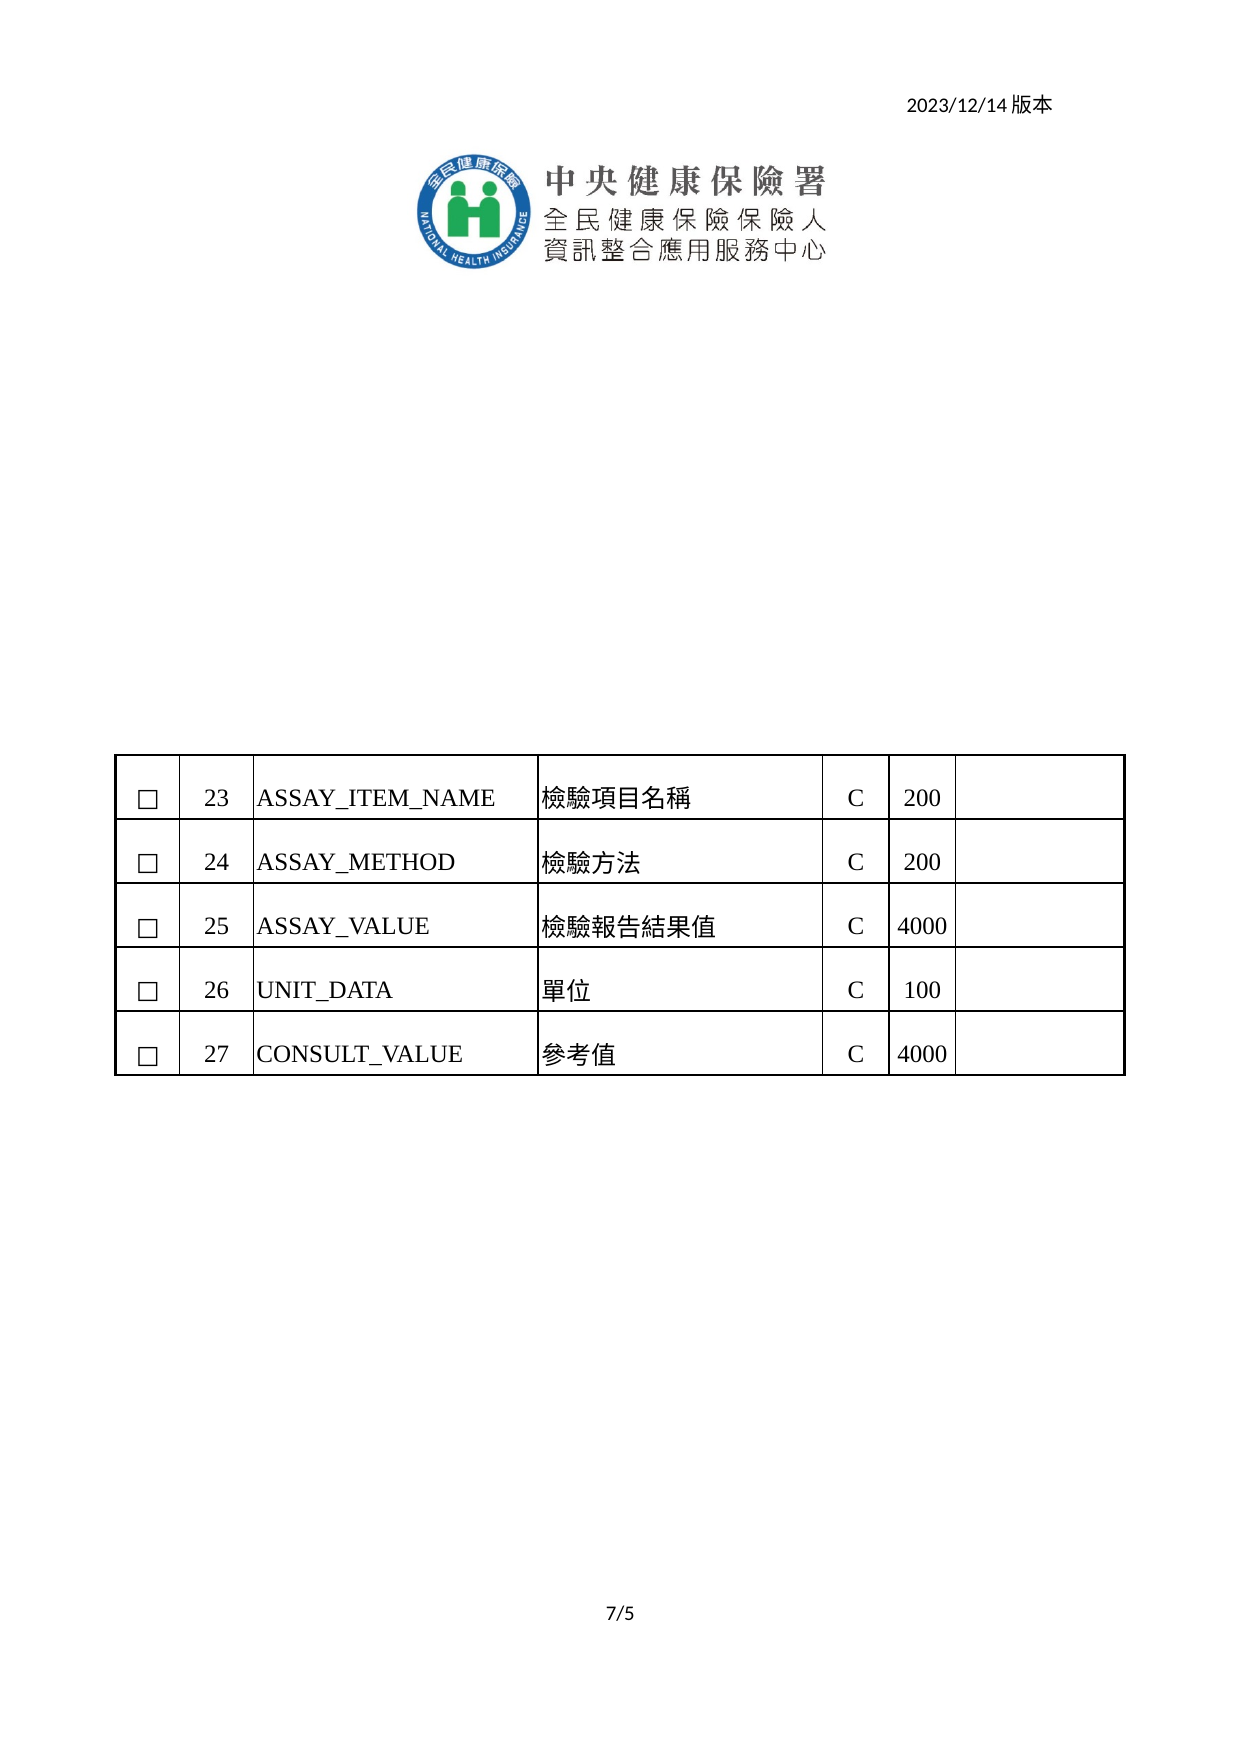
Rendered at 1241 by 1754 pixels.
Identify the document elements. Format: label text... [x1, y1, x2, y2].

table_cell C [823, 756, 888, 818]
table_cell 26 [180, 948, 253, 1010]
table_cell ASSAY_ITEM_NAME [254, 756, 537, 818]
table_cell 4000 [890, 1012, 955, 1074]
table_cell 檢驗項目名稱 [539, 756, 822, 818]
table_cell [956, 1012, 1123, 1074]
table_cell [956, 756, 1123, 818]
table_cell □ [117, 884, 179, 946]
table_cell 200 [890, 756, 955, 818]
table_cell ASSAY_METHOD [254, 820, 537, 882]
table_cell C [823, 884, 888, 946]
table_cell □ [117, 820, 179, 882]
table_cell 27 [180, 1012, 253, 1074]
table_cell 25 [180, 884, 253, 946]
table_cell C [823, 820, 888, 882]
table_cell 檢驗報告結果值 [539, 884, 822, 946]
table_cell [956, 884, 1123, 946]
table_cell CONSULT_VALUE [254, 1012, 537, 1074]
table_cell 24 [180, 820, 253, 882]
table_cell 參考值 [539, 1012, 822, 1074]
table_cell 200 [890, 820, 955, 882]
table_cell C [823, 1012, 888, 1074]
table_cell UNIT_DATA [254, 948, 537, 1010]
table_cell [956, 820, 1123, 882]
table_cell □ [117, 948, 179, 1010]
table_cell 單位 [539, 948, 822, 1010]
table_cell □ [117, 756, 179, 818]
table_cell 100 [890, 948, 955, 1010]
table_cell □ [117, 1012, 179, 1074]
table_cell ASSAY_VALUE [254, 884, 537, 946]
table_cell [956, 948, 1123, 1010]
table_cell 4000 [890, 884, 955, 946]
table_cell 23 [180, 756, 253, 818]
table_cell C [823, 948, 888, 1010]
table_cell 檢驗方法 [539, 820, 822, 882]
